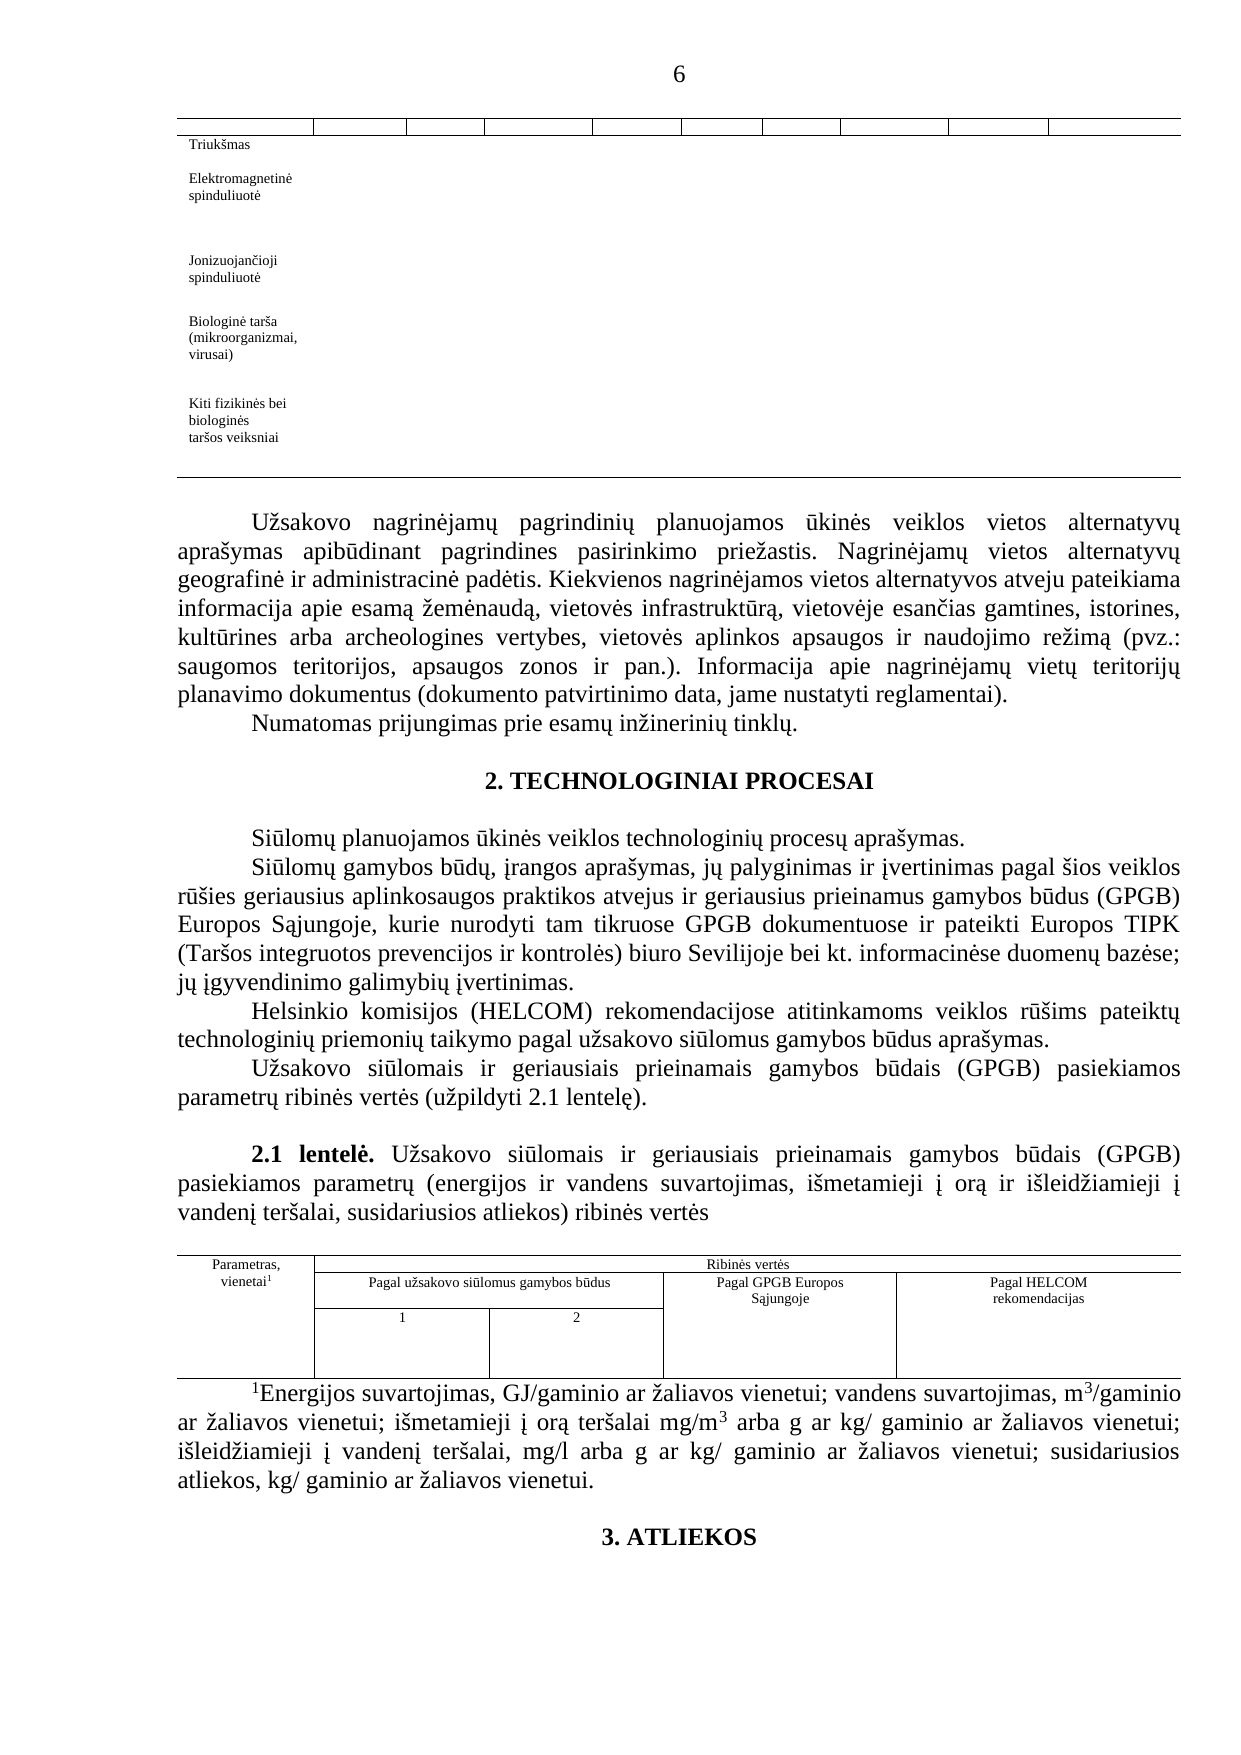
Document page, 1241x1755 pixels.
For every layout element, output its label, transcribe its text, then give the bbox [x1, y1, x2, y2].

text Siūlomų gamybos būdų, įrangos aprašymas, jų palyginimas ir įvertinimas pagal šios veiklos rūšies geriausius aplinkosaugos praktikos atvejus ir geriausius prieinamus gamybos būdus (GPGB) Europos Sąjungoje, kurie nurodyti tam tikruose GPGB dokumentuose ir pateikti Europos TIPK (Taršos integruotos prevencijos ir kontrolės) biuro Sevilijoje bei kt. informacinėse duomenų bazėse; jų įgyvendinimo galimybių įvertinimas. [177, 852, 1181, 996]
table_cell [763, 296, 840, 312]
table_cell [406, 153, 484, 169]
table_cell [681, 395, 763, 460]
table_cell [1048, 136, 1181, 153]
text Užsakovo siūlomais ir geriausiais prieinamais gamybos būdais (GPGB) pasiekiamos parametrų ribinės vertės (užpildyti 2.1 lentelę). [177, 1053, 1181, 1111]
table_cell [313, 136, 406, 153]
table_cell Jonizuojančioji spinduliuotė [177, 252, 313, 296]
table_cell [1048, 170, 1181, 235]
table_cell [313, 170, 406, 235]
table_cell [177, 460, 313, 477]
table_cell [681, 136, 763, 153]
table_cell [406, 252, 484, 296]
table_cell [840, 395, 949, 460]
table_cell [949, 136, 1048, 153]
text 2.1 lentelė. Užsakovo siūlomais ir geriausiais prieinamais gamybos būdais (GPGB) pasiekiamos parametrų (energijos ir vandens suvartojimas, išmetamieji į orą ir išleidžiamieji į vandenį teršalai, susidariusios atliekos) ribinės vertės [177, 1139, 1181, 1226]
table_cell [315, 1290, 663, 1308]
table_cell [681, 378, 763, 395]
table_cell [485, 119, 592, 135]
table_cell [763, 378, 840, 395]
table_cell [593, 119, 681, 135]
table_cell [314, 119, 406, 135]
table_cell Biologinė tarša (mikroorganizmai, virusai) [177, 313, 313, 378]
text 3. ATLIEKOS [177, 1522, 1181, 1551]
table_cell [949, 153, 1048, 169]
table_cell [177, 1356, 314, 1377]
table_cell [490, 1356, 663, 1377]
table_cell [484, 313, 592, 378]
table_cell [484, 378, 592, 395]
table_cell [949, 235, 1048, 252]
table_cell [949, 296, 1048, 312]
table_cell [592, 252, 681, 296]
table_cell [949, 395, 1048, 460]
table_cell [949, 460, 1048, 477]
table_cell [949, 313, 1048, 378]
table_cell [1048, 378, 1181, 395]
table_cell [681, 170, 763, 235]
table_cell [763, 395, 840, 460]
table_cell [840, 313, 949, 378]
table_cell [313, 252, 406, 296]
table_cell [177, 296, 313, 312]
table_cell [592, 235, 681, 252]
text Užsakovo nagrinėjamų pagrindinių planuojamos ūkinės veiklos vietos alternatyvų aprašymas apibūdinant pagrindines pasirinkimo priežastis. Nagrinėjamų vietos alternatyvų geografinė ir administracinė padėtis. Kiekvienos nagrinėjamos vietos alternatyvos atveju pateikiama informacija apie esamą žemėnaudą, vietovės infrastruktūrą, vietovėje esančias gamtines, istorines, kultūrines arba archeologines vertybes, vietovės aplinkos apsaugos ir naudojimo režimą (pvz.: saugomos teritorijos, apsaugos zonos ir pan.). Informacija apie nagrinėjamų vietų teritorijų planavimo dokumentus (dokumento patvirtinimo data, jame nustatyti reglamentai). [177, 507, 1181, 708]
table_cell [1049, 119, 1181, 135]
table_cell [763, 460, 840, 477]
table_cell [177, 378, 313, 395]
table_cell Kiti fizikinės bei biologinės taršos veiksniai [177, 395, 313, 460]
table_cell [840, 460, 949, 477]
table_cell [592, 170, 681, 235]
table_cell 1 [315, 1309, 489, 1356]
table_cell [484, 460, 592, 477]
table_cell [313, 153, 406, 169]
table_cell [406, 296, 484, 312]
table_cell [681, 252, 763, 296]
table_cell [681, 460, 763, 477]
table_cell [763, 136, 840, 153]
table_cell [840, 235, 949, 252]
table_cell [177, 235, 313, 252]
text 1Energijos suvartojimas, GJ/gaminio ar žaliavos vienetui; vandens suvartojimas, m3/gaminio ar žaliavos vienetui; išmetamieji į orą teršalai mg/m3 arba g ar kg/ gaminio ar žaliavos vienetui; išleidžiamieji į vandenį teršalai, mg/l arba g ar kg/ gaminio ar žaliavos vienetui; susidariusios atliekos, kg/ gaminio ar žaliavos vienetui. [177, 1379, 1181, 1493]
table_cell [484, 395, 592, 460]
table_cell [763, 313, 840, 378]
table_cell [1048, 395, 1181, 460]
table_cell [681, 296, 763, 312]
table_cell [1048, 153, 1181, 169]
table_cell [313, 395, 406, 460]
table_cell [313, 235, 406, 252]
table_cell [840, 170, 949, 235]
table_cell Pagal HELCOM rekomendacijas [897, 1273, 1181, 1356]
table_cell [406, 170, 484, 235]
table_cell [763, 235, 840, 252]
table_cell [763, 252, 840, 296]
table_cell [406, 378, 484, 395]
table_cell [406, 460, 484, 477]
table_cell [177, 119, 313, 135]
table_cell [592, 378, 681, 395]
table_cell [681, 235, 763, 252]
table_cell [949, 119, 1048, 135]
table_cell 2 [490, 1309, 663, 1356]
table_cell [406, 395, 484, 460]
table_cell [681, 313, 763, 378]
text Helsinkio komisijos (HELCOM) rekomendacijose atitinkamoms veiklos rūšims pateiktų technologinių priemonių taikymo pagal užsakovo siūlomus gamybos būdus aprašymas. [177, 996, 1181, 1053]
table_cell [949, 170, 1048, 235]
table_cell [664, 1356, 896, 1377]
table_cell [1048, 296, 1181, 312]
table_cell [484, 136, 592, 153]
table_cell [484, 170, 592, 235]
table_cell Pagal užsakovo siūlomus gamybos būdus [315, 1273, 663, 1290]
table_cell [1048, 252, 1181, 296]
table_cell [897, 1356, 1181, 1377]
table_cell [592, 395, 681, 460]
table_cell [840, 378, 949, 395]
table_cell [313, 460, 406, 477]
table_cell [763, 153, 840, 169]
table_cell [313, 313, 406, 378]
table_cell [313, 296, 406, 312]
table_cell [1048, 313, 1181, 378]
table_cell [1048, 235, 1181, 252]
table_cell Elektromagnetinė spinduliuotė [177, 170, 313, 235]
table_cell Pagal GPGB Europos Sąjungoje [664, 1273, 896, 1356]
table_cell [592, 313, 681, 378]
table_cell [840, 136, 949, 153]
table_cell Triukšmas [177, 136, 313, 153]
table_cell [763, 170, 840, 235]
table_cell [407, 119, 484, 135]
table_cell [949, 252, 1048, 296]
table_cell [841, 119, 948, 135]
table_cell [592, 296, 681, 312]
table_cell [949, 378, 1048, 395]
table_cell [484, 252, 592, 296]
table_cell [177, 153, 313, 169]
table_cell [681, 153, 763, 169]
table_cell [406, 235, 484, 252]
table_cell [484, 153, 592, 169]
table_cell [406, 136, 484, 153]
table_cell [484, 235, 592, 252]
table_cell [484, 296, 592, 312]
text Numatomas prijungimas prie esamų inžinerinių tinklų. [177, 708, 1181, 737]
table_cell [592, 460, 681, 477]
table_cell [1048, 460, 1181, 477]
table_cell [315, 1356, 489, 1377]
table_cell [840, 296, 949, 312]
table_cell [313, 378, 406, 395]
table_header Parametras, vienetai1 [177, 1256, 314, 1356]
table_cell [406, 313, 484, 378]
table_cell [840, 252, 949, 296]
table_header Ribinės vertės [315, 1256, 1181, 1272]
table_cell [840, 153, 949, 169]
text 2. TECHNOLOGINIAI PROCESAI [177, 766, 1181, 794]
table_cell [592, 153, 681, 169]
table_cell [682, 119, 762, 135]
table_cell [763, 119, 840, 135]
table_cell [592, 136, 681, 153]
text Siūlomų planuojamos ūkinės veiklos technologinių procesų aprašymas. [177, 823, 1181, 852]
